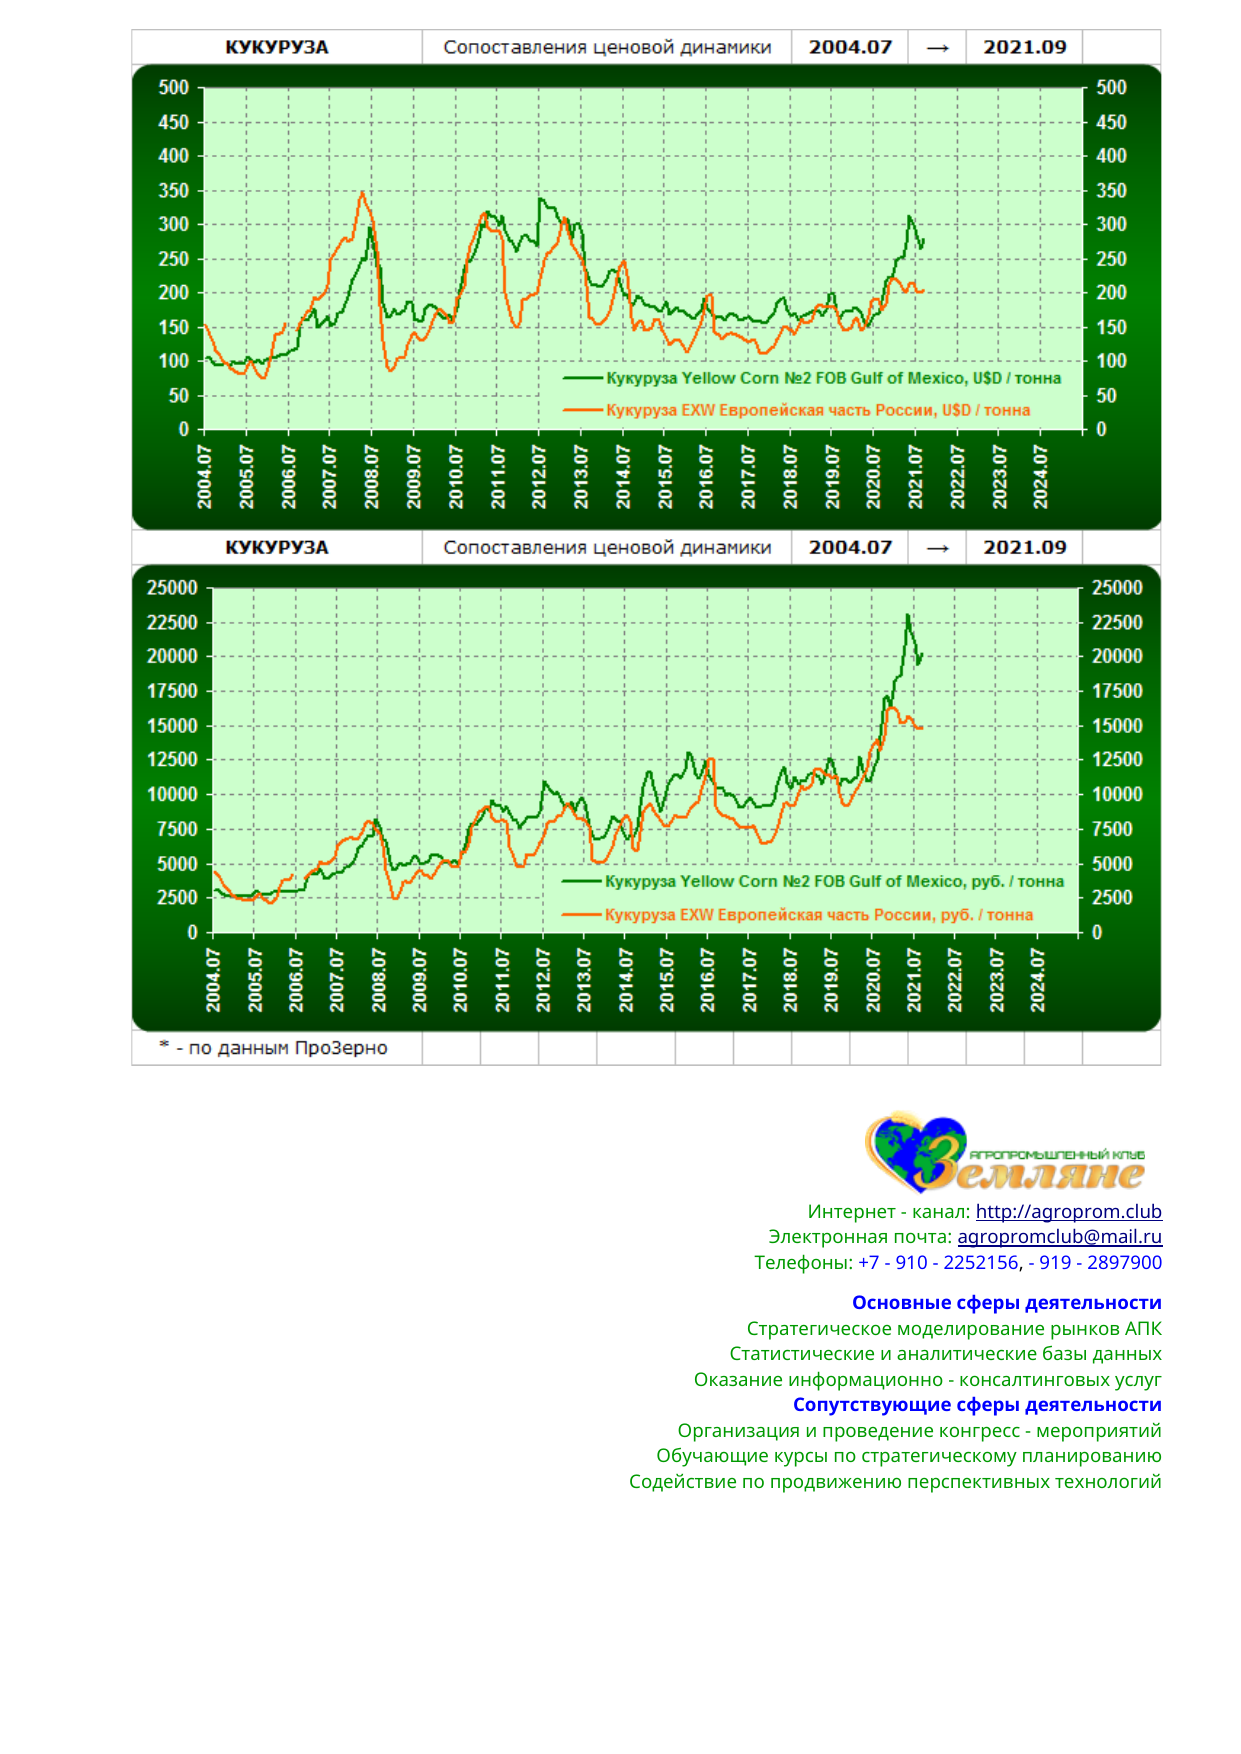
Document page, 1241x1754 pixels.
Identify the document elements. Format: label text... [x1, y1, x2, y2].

text Статистические и аналитические базы данных [131, 1340, 1162, 1366]
text Интернет - канал: http://agroprom.club [131, 1198, 1162, 1224]
text Телефоны: +7 - 910 - 2252156, - 919 - 2897900 [131, 1249, 1162, 1275]
text Обучающие курсы по стратегическому планированию [131, 1442, 1162, 1468]
text Стратегическое моделирование рынков АПК [131, 1315, 1162, 1340]
text Электронная почта: agropromclub@mail.ru [131, 1224, 1162, 1249]
text Оказание информационно - консалтинговых услуг [131, 1366, 1162, 1391]
text Организация и проведение конгресс - мероприятий [131, 1417, 1162, 1442]
text Сопутствующие сферы деятельности [131, 1391, 1162, 1417]
text Содействие по продвижению перспективных технологий [131, 1468, 1162, 1493]
text Основные сферы деятельности [131, 1289, 1162, 1315]
